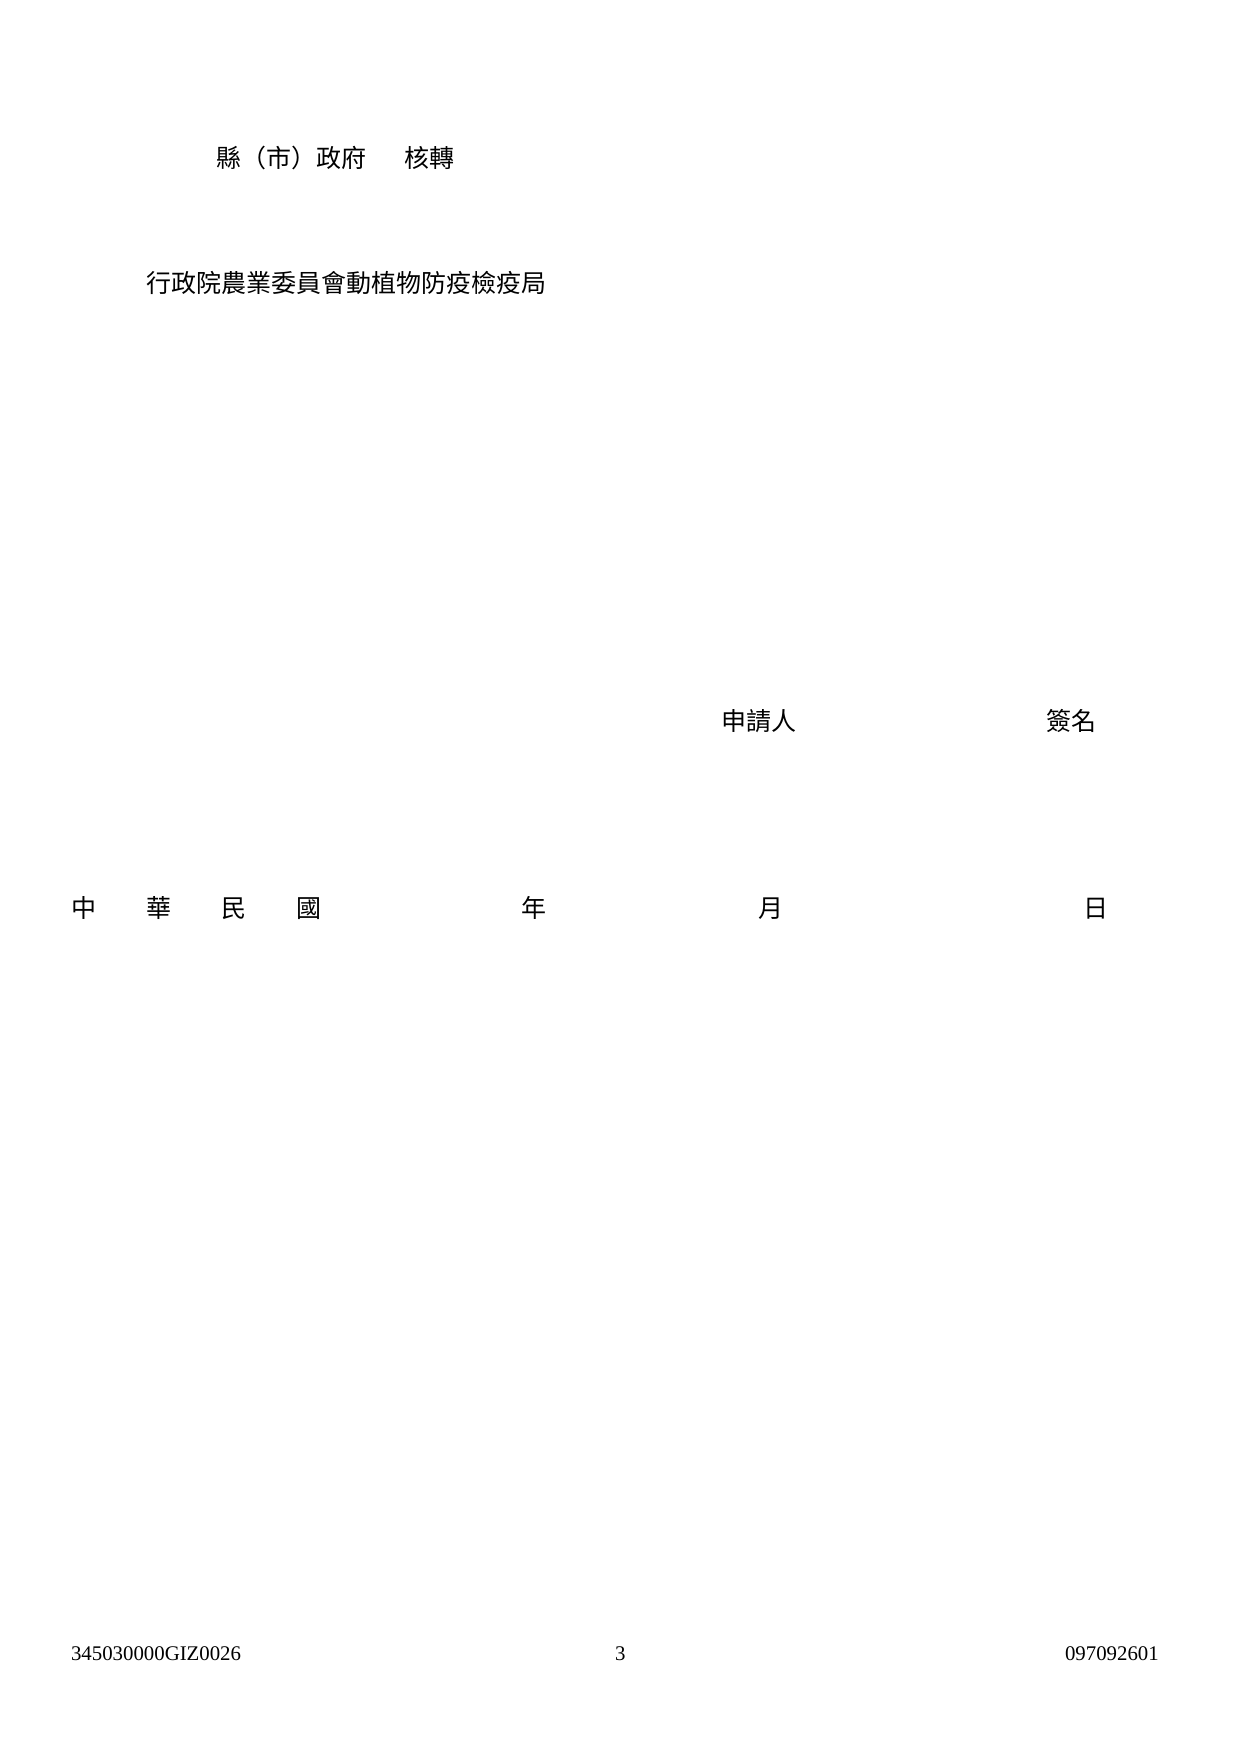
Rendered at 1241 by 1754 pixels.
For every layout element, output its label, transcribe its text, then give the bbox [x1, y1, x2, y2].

text 中 華 民 國 年 月 日 [71, 865, 1169, 927]
text 縣（市）政府 核轉 [71, 115, 1169, 177]
text 行政院農業委員會動植物防疫檢疫局 [71, 240, 1169, 302]
text 申請人 簽名 [71, 677, 1169, 740]
